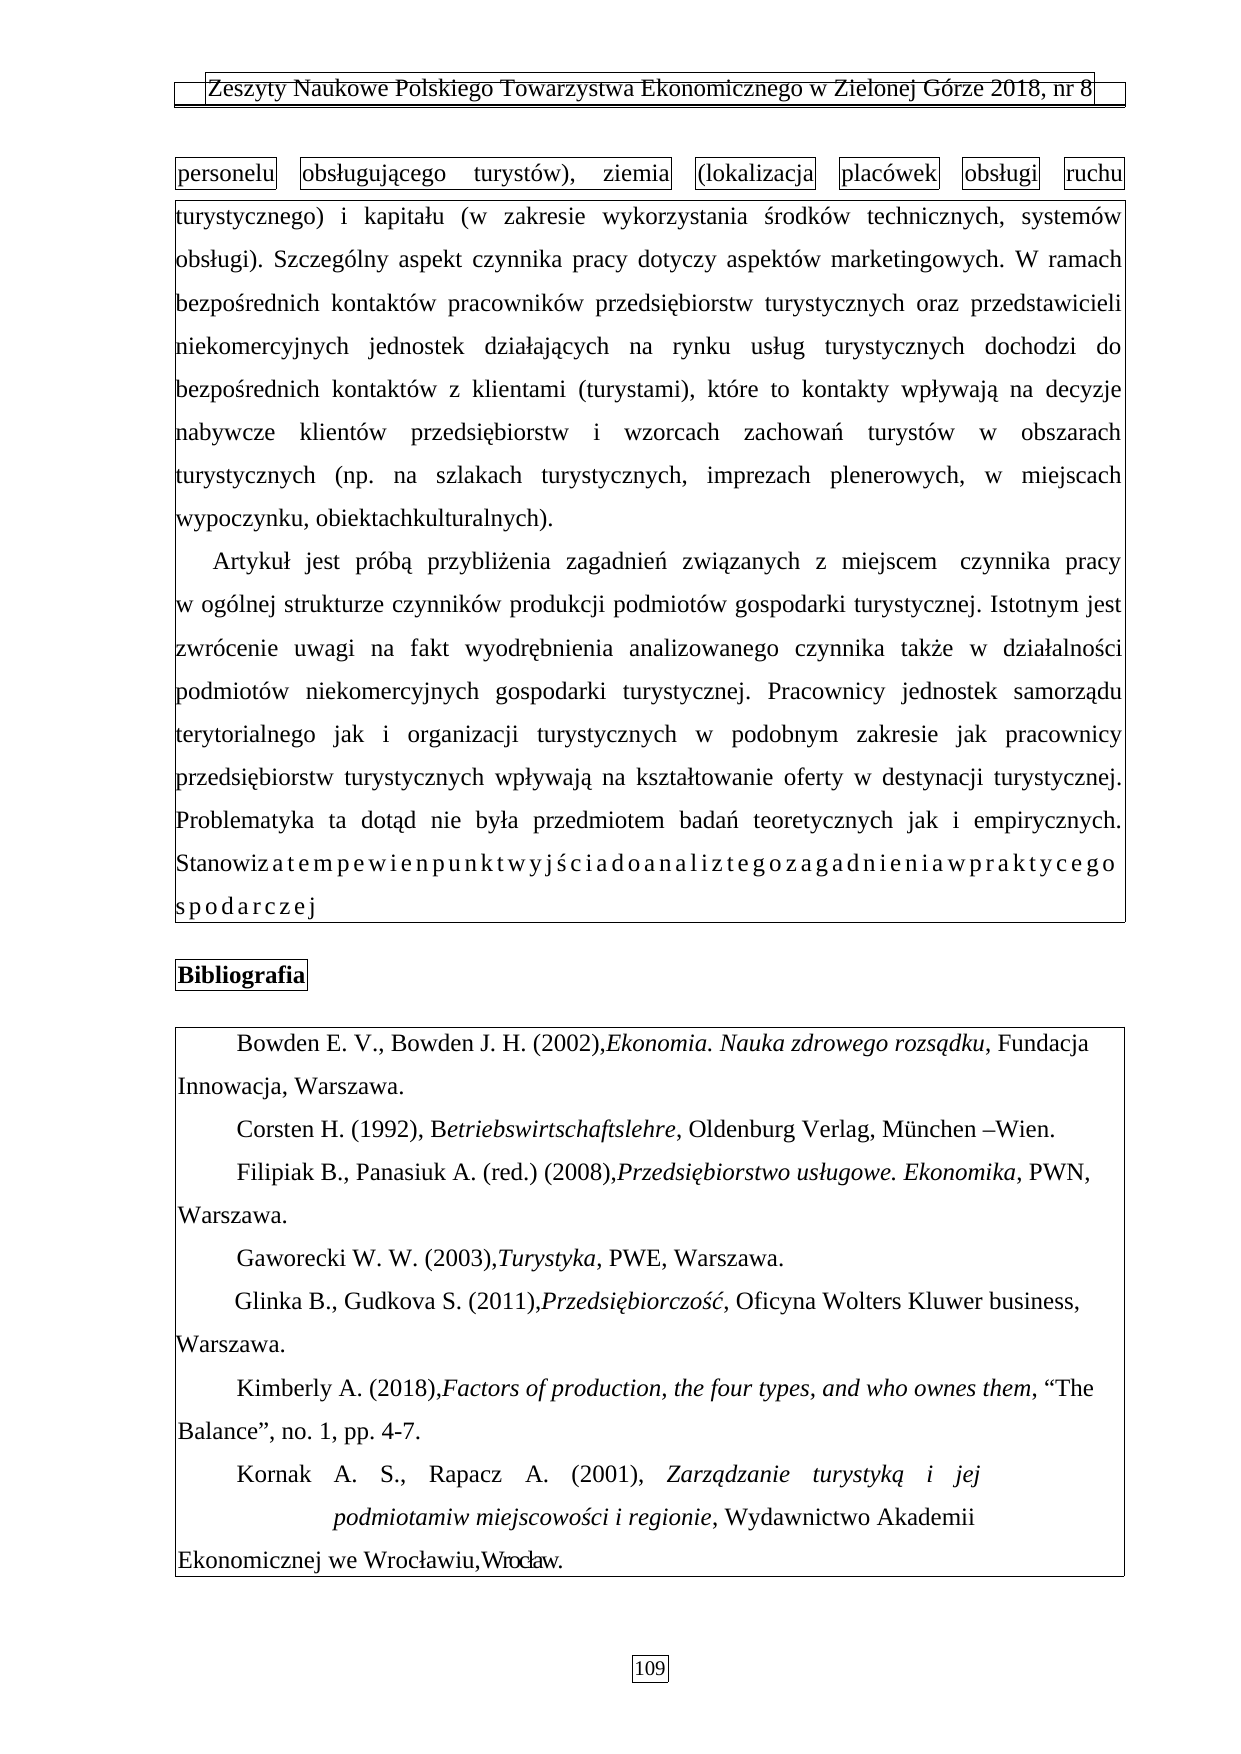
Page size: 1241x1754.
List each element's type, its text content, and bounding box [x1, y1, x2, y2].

text Kornak A. S., Rapacz A. (2001), Zarządzanie turystyką i jej podmiotamiw miejscowości i regionie, Wydawnictwo Akademii Ekonomicznej we Wrocławiu,Wrocław. [177, 1459, 1122, 1574]
text Corsten H. (1992), Betriebswirtschaftslehre, Oldenburg Verlag, München –Wien. Filipiak B., Panasiuk A. (red.) (2008),Przedsiębiorstwo usługowe. Ekonomika, PWN, [236, 1114, 1124, 1186]
text Kimberly A. (2018),Factors of production, the four types, and who ownes them, “The Balance”, no. 1, pp. 4-7. [177, 1373, 1124, 1444]
text obsługującego turystów), ziemia [302, 158, 671, 187]
text personelu [177, 158, 276, 187]
text 109 [634, 1656, 667, 1680]
text Zeszyty Naukowe Polskiego Towarzystwa Ekonomicznego w Zielonej Górze 2018, nr 8 [207, 83, 1094, 102]
text (lokalizacja [697, 158, 815, 187]
text ruchu [1066, 158, 1124, 187]
text Gaworecki W. W. (2003),Turystyka, PWE, Warszawa. [236, 1243, 1124, 1272]
text Warszawa. [177, 1200, 1124, 1229]
text Glinka B., Gudkova S. (2011),Przedsiębiorczość, Oficyna Wolters Kluwer business, Warszawa. [176, 1286, 1124, 1358]
text placówek [841, 158, 938, 187]
text Bibliografia [177, 960, 307, 989]
text turystycznego) i kapitału (w zakresie wykorzystania środków technicznych, systemów obsługi). Szczególny aspekt czynnika pracy dotyczy aspektów marketingowych. W ramach bezpośrednich kontaktów pracowników przedsiębiorstw turystycznych oraz przedstawicieli niekomercyjnych jednostek działających na rynku usług turystycznych dochodzi do bezpośrednich kontaktów z klientami (turystami), które to kontakty wpływają na decyzje nabywcze klientów przedsiębiorstw i wzorcach zachowań turystów w obszarach turystycznych (np. na szlakach turystycznych, imprezach plenerowych, w miejscach wypoczynku, obiektachkulturalnych). [176, 201, 1122, 532]
text Artykuł jest próbą przybliżenia zagadnień związanych z miejscem czynnika pracy w ogólnej strukturze czynników produkcji podmiotów gospodarki turystycznej. Istotnym jest zwrócenie uwagi na fakt wyodrębnienia analizowanego czynnika także w działalności podmiotów niekomercyjnych gospodarki turystycznej. Pracownicy jednostek samorządu terytorialnego jak i organizacji turystycznych w podobnym zakresie jak pracownicy przedsiębiorstw turystycznych wpływają na kształtowanie oferty w destynacji turystycznej. Problematyka ta dotąd nie była przedmiotem badań teoretycznych jak i empirycznych. Stanowizatempewienpunktwyjściadoanaliztegozagadnieniawpraktycegospodarczej [176, 546, 1123, 920]
text Zeszyty Naukowe Polskiego Towarzystwa Ekonomicznego w Zielonej Górze 2018, nr 8 [207, 73, 1094, 82]
text obsługi [964, 158, 1039, 187]
text Bowden E. V., Bowden J. H. (2002),Ekonomia. Nauka zdrowego rozsądku, Fundacja Innowacja, Warszawa. [177, 1028, 1124, 1099]
